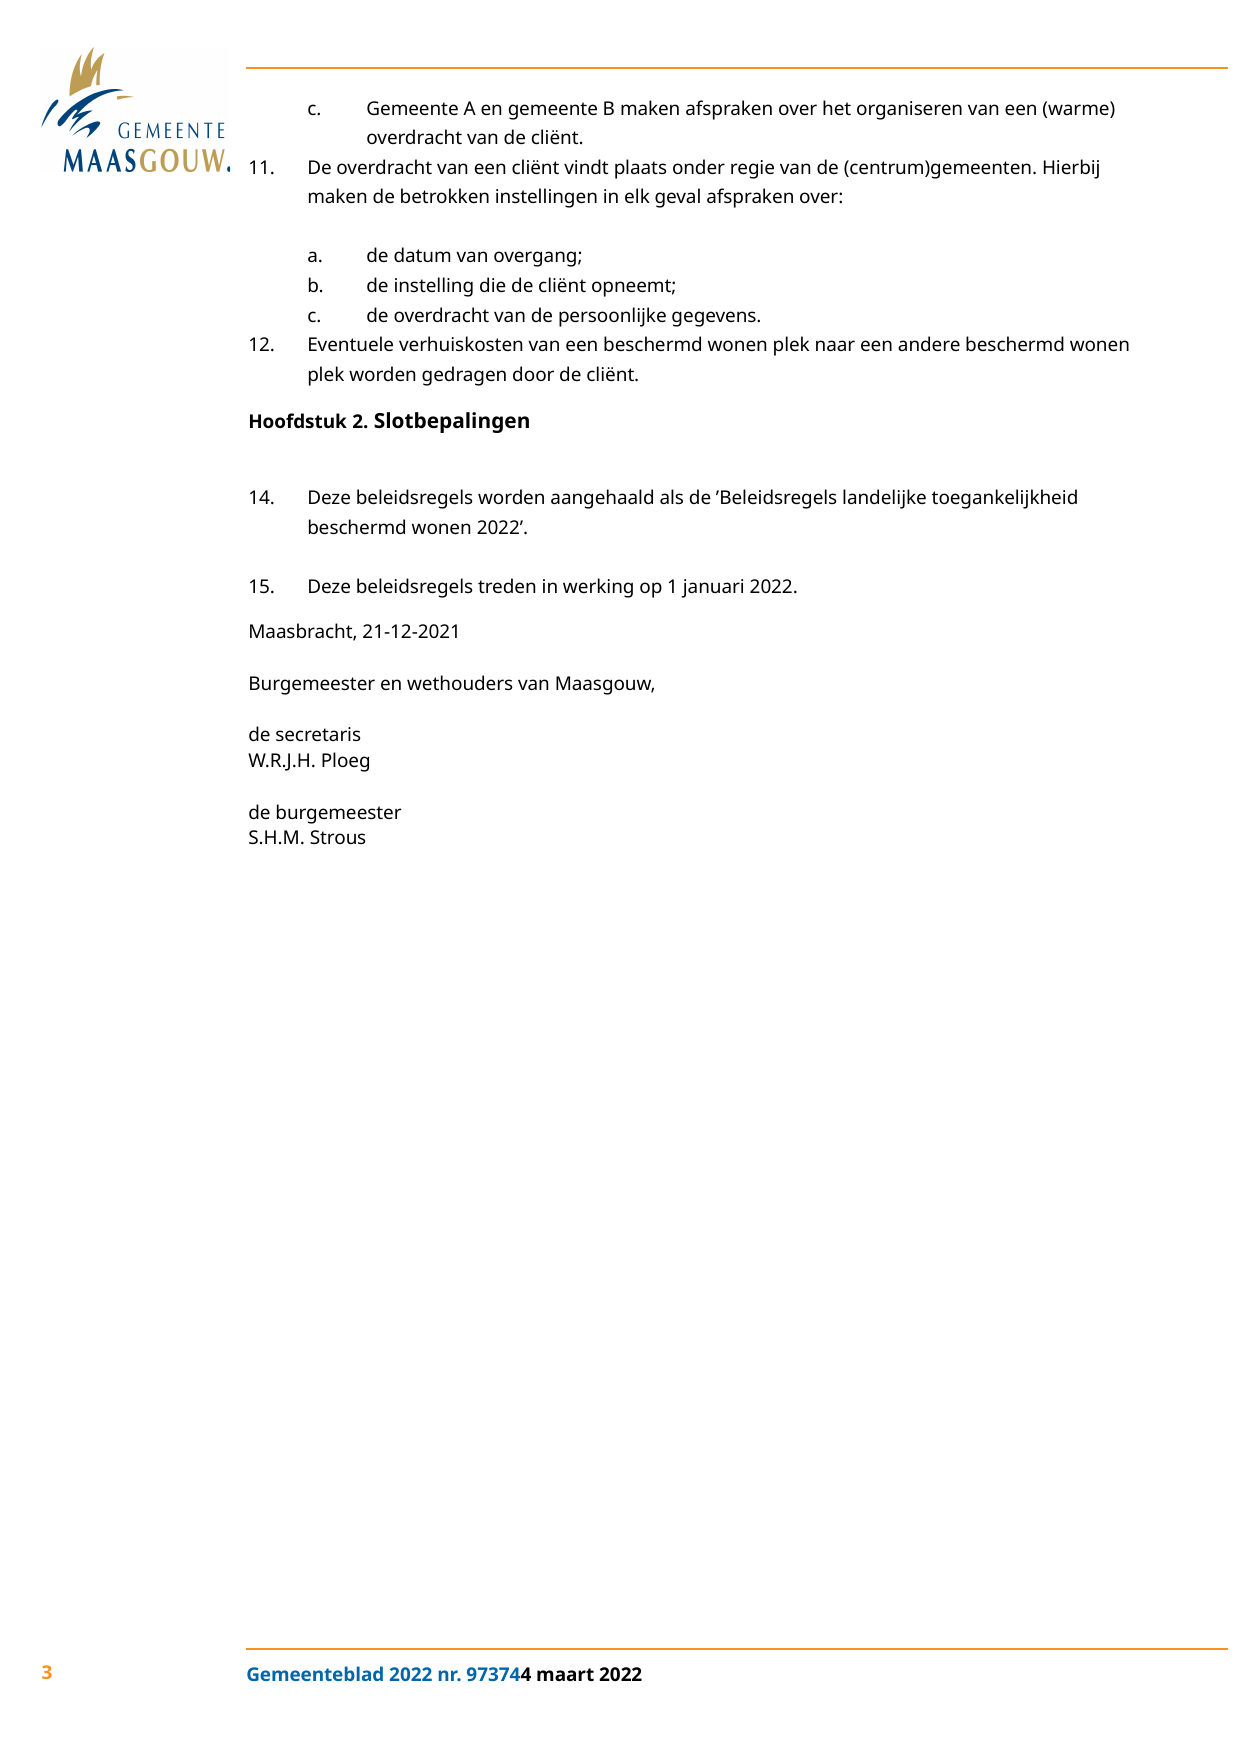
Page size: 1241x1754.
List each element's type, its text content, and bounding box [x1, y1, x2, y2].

list de instelling die de cliënt opneemt; [307, 272, 1152, 298]
text Maasbracht, 21-12-2021 [248, 619, 1152, 644]
text Hoofdstuk 2. Slotbepalingen [248, 407, 1152, 435]
list Eventuele verhuiskosten van een beschermd wonen plek naar een andere beschermd wonen plek worden gedragen door de cliënt. [248, 331, 1152, 387]
list Gemeente A en gemeente B maken afspraken over het organiseren van een (warme) overdracht van de cliënt. [307, 95, 1152, 150]
list De overdracht van een cliënt vindt plaats onder regie van de (centrum)gemeenten. Hierbij maken de betrokken instellingen in elk geval afspraken over: [248, 154, 1152, 209]
picture [41, 47, 231, 172]
list Deze beleidsregels treden in werking op 1 januari 2022. [248, 573, 1152, 599]
text S.H.M. Strous [248, 824, 1152, 850]
text de burgemeester [248, 799, 1152, 824]
text W.R.J.H. Ploeg [248, 747, 1152, 773]
text de secretaris [248, 722, 1152, 747]
list Deze beleidsregels worden aangehaald als de ’Beleidsregels landelijke toegankelijkheid beschermd wonen 2022’. [248, 484, 1152, 540]
list de datum van overgang; [307, 243, 1152, 268]
text Burgemeester en wethouders van Maasgouw, [248, 670, 1152, 696]
list de overdracht van de persoonlijke gegevens. [307, 302, 1152, 328]
